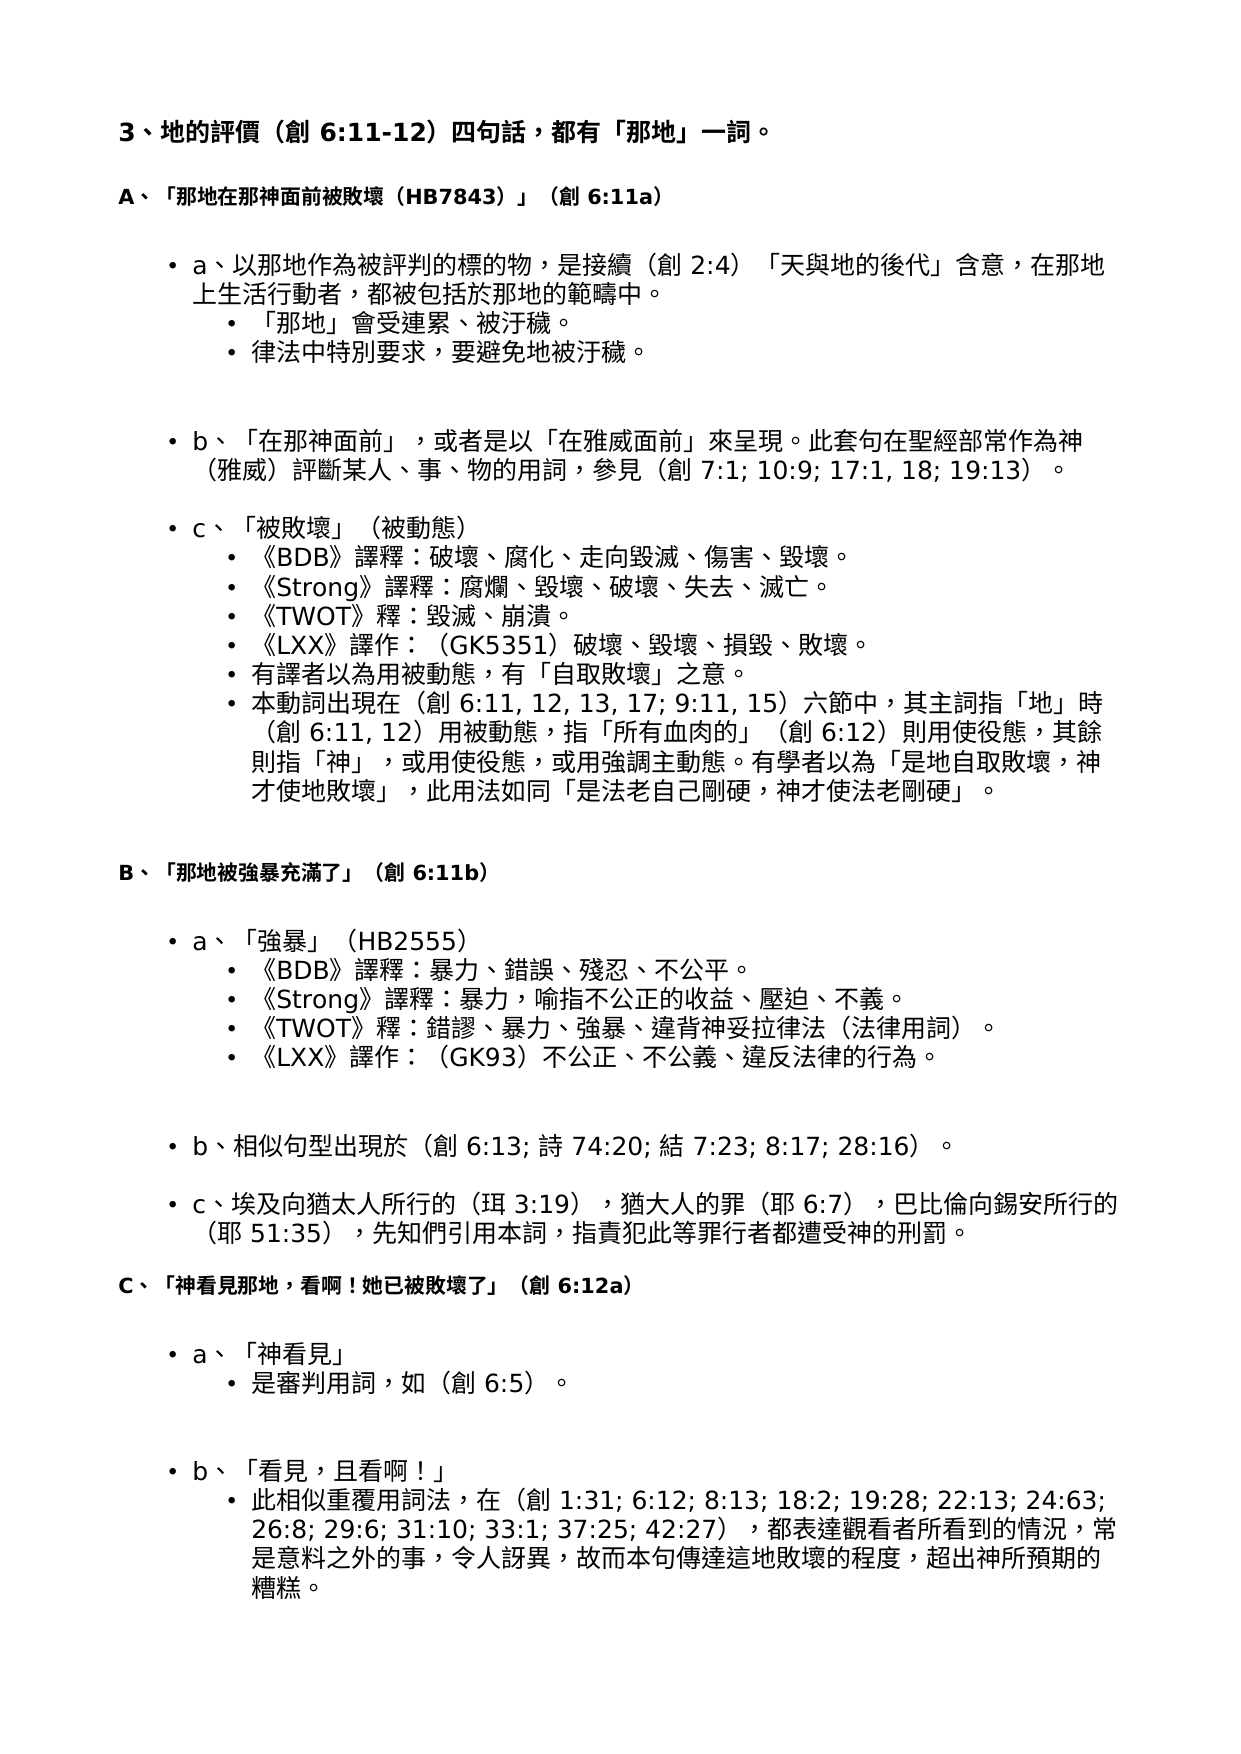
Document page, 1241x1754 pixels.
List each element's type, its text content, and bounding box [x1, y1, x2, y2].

list a、「強暴」（HB2555） [177, 927, 1122, 956]
list 《Strong》譯釋：腐爛、毀壞、破壞、失去、滅亡。 [236, 573, 1122, 602]
list c、埃及向猶太人所行的（珥 3:19），猶大人的罪（耶 6:7），巴比倫向錫安所行的（耶 51:35），先知們引用本詞，指責犯此等罪行者都遭受神的刑罰。 [177, 1190, 1122, 1249]
subtitle 3、地的評價（創 6:11-12）四句話，都有「那地」一詞。 [118, 118, 1122, 147]
list 《TWOT》釋：錯謬、暴力、強暴、違背神妥拉律法（法律用詞）。 [236, 1014, 1122, 1043]
list 「那地」會受連累、被汙穢。 [236, 309, 1122, 338]
list 是審判用詞，如（創 6:5）。 [236, 1369, 1122, 1398]
list b、「在那神面前」，或者是以「在雅威面前」來呈現。此套句在聖經部常作為神（雅威）評斷某人、事、物的用詞，參見（創 7:1; 10:9; 17:1, 18; 19:13）。 [177, 427, 1122, 485]
list a、「神看見」 [177, 1340, 1122, 1369]
list 此相似重覆用詞法，在（創 1:31; 6:12; 8:13; 18:2; 19:28; 22:13; 24:63; 26:8; 29:6; 31:10; 33:1; 37:25; 42:27），都表達觀看者所看到的情況，常是意料之外的事，令人訝異，故而本句傳達這地敗壞的程度，超出神所預期的糟糕。 [236, 1486, 1122, 1603]
subtitle A、「那地在那神面前被敗壞（HB7843）」（創 6:11a） [118, 185, 1122, 209]
list a、以那地作為被評判的標的物，是接續（創 2:4）「天與地的後代」含意，在那地上生活行動者，都被包括於那地的範疇中。 [177, 251, 1122, 309]
list b、相似句型出現於（創 6:13; 詩 74:20; 結 7:23; 8:17; 28:16）。 [177, 1132, 1122, 1161]
list 有譯者以為用被動態，有「自取敗壞」之意。 [236, 660, 1122, 689]
subtitle C、「神看見那地，看啊！她已被敗壞了」（創 6:12a） [118, 1274, 1122, 1298]
subtitle B、「那地被強暴充滿了」（創 6:11b） [118, 861, 1122, 885]
list 《BDB》譯釋：暴力、錯誤、殘忍、不公平。 [236, 956, 1122, 985]
list 律法中特別要求，要避免地被汙穢。 [236, 338, 1122, 368]
list 本動詞出現在（創 6:11, 12, 13, 17; 9:11, 15）六節中，其主詞指「地」時（創 6:11, 12）用被動態，指「所有血肉的」（創 6:12）則用使役態，其餘則指「神」，或用使役態，或用強調主動態。有學者以為「是地自取敗壞，神才使地敗壞」，此用法如同「是法老自己剛硬，神才使法老剛硬」。 [236, 689, 1122, 806]
list 《TWOT》釋：毀滅、崩潰。 [236, 602, 1122, 631]
list 《BDB》譯釋：破壞、腐化、走向毀滅、傷害、毀壞。 [236, 544, 1122, 573]
list c、「被敗壞」（被動態） [177, 514, 1122, 544]
list b、「看見，且看啊！」 [177, 1457, 1122, 1486]
list 《LXX》譯作：（GK93）不公正、不公義、違反法律的行為。 [236, 1043, 1122, 1073]
list 《LXX》譯作：（GK5351）破壞、毀壞、損毀、敗壞。 [236, 631, 1122, 660]
list 《Strong》譯釋：暴力，喻指不公正的收益、壓迫、不義。 [236, 985, 1122, 1014]
